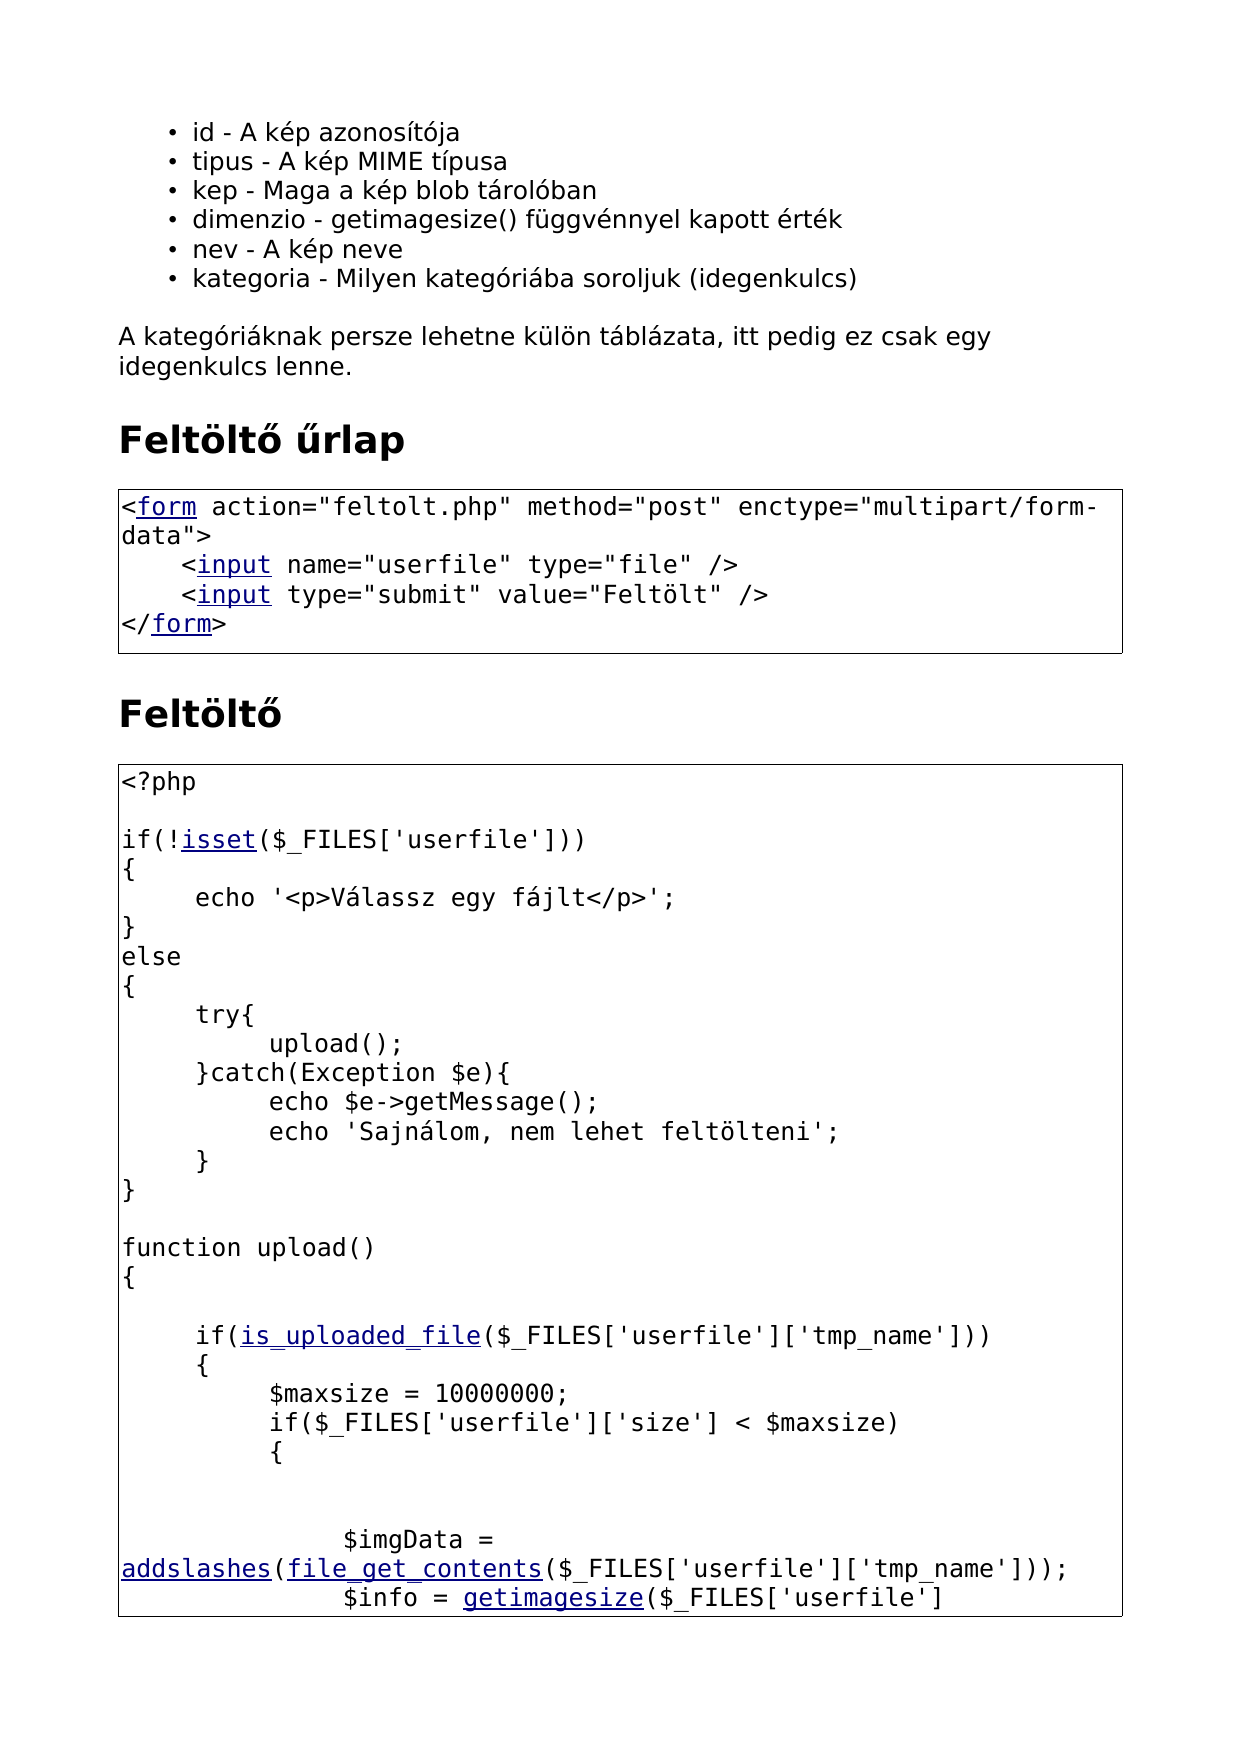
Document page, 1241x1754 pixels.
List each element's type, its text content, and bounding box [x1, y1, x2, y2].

list tipus - A kép MIME típusa [177, 147, 1122, 176]
list kategoria - Milyen kategóriába soroljuk (idegenkulcs) [177, 264, 1122, 293]
subtitle Feltöltő űrlap [118, 418, 1122, 462]
list kep - Maga a kép blob tárolóban [177, 176, 1122, 206]
table_header <form action="feltolt.php" method="post" enctype="multipart/form-data"> <input name="userfile" type="file" /> <input type="submit" value="Feltölt" /> </form> [119, 490, 1122, 653]
list nev - A kép neve [177, 235, 1122, 264]
list id - A kép azonosítója [177, 118, 1122, 147]
table_header <?php if(!isset($_FILES['userfile'])) { echo '<p>Válassz egy fájlt</p>'; } else { try{ upload(); }catch(Exception $e){ echo $e->getMessage(); echo 'Sajnálom, nem lehet feltölteni'; } } function upload() { if(is_uploaded_file($_FILES['userfile']['tmp_name'])) { $maxsize = 10000000; if($_FILES['userfile']['size'] < $maxsize) { $imgData = addslashes(file_get_contents($_FILES['userfile']['tmp_name'])); $info = getimagesize($_FILES['userfile'] [119, 765, 1122, 1616]
text A kategóriáknak persze lehetne külön táblázata, itt pedig ez csak egy idegenkulcs lenne. [118, 323, 1122, 381]
list dimenzio - getimagesize() függvénnyel kapott érték [177, 206, 1122, 235]
subtitle Feltöltő [118, 693, 1122, 736]
